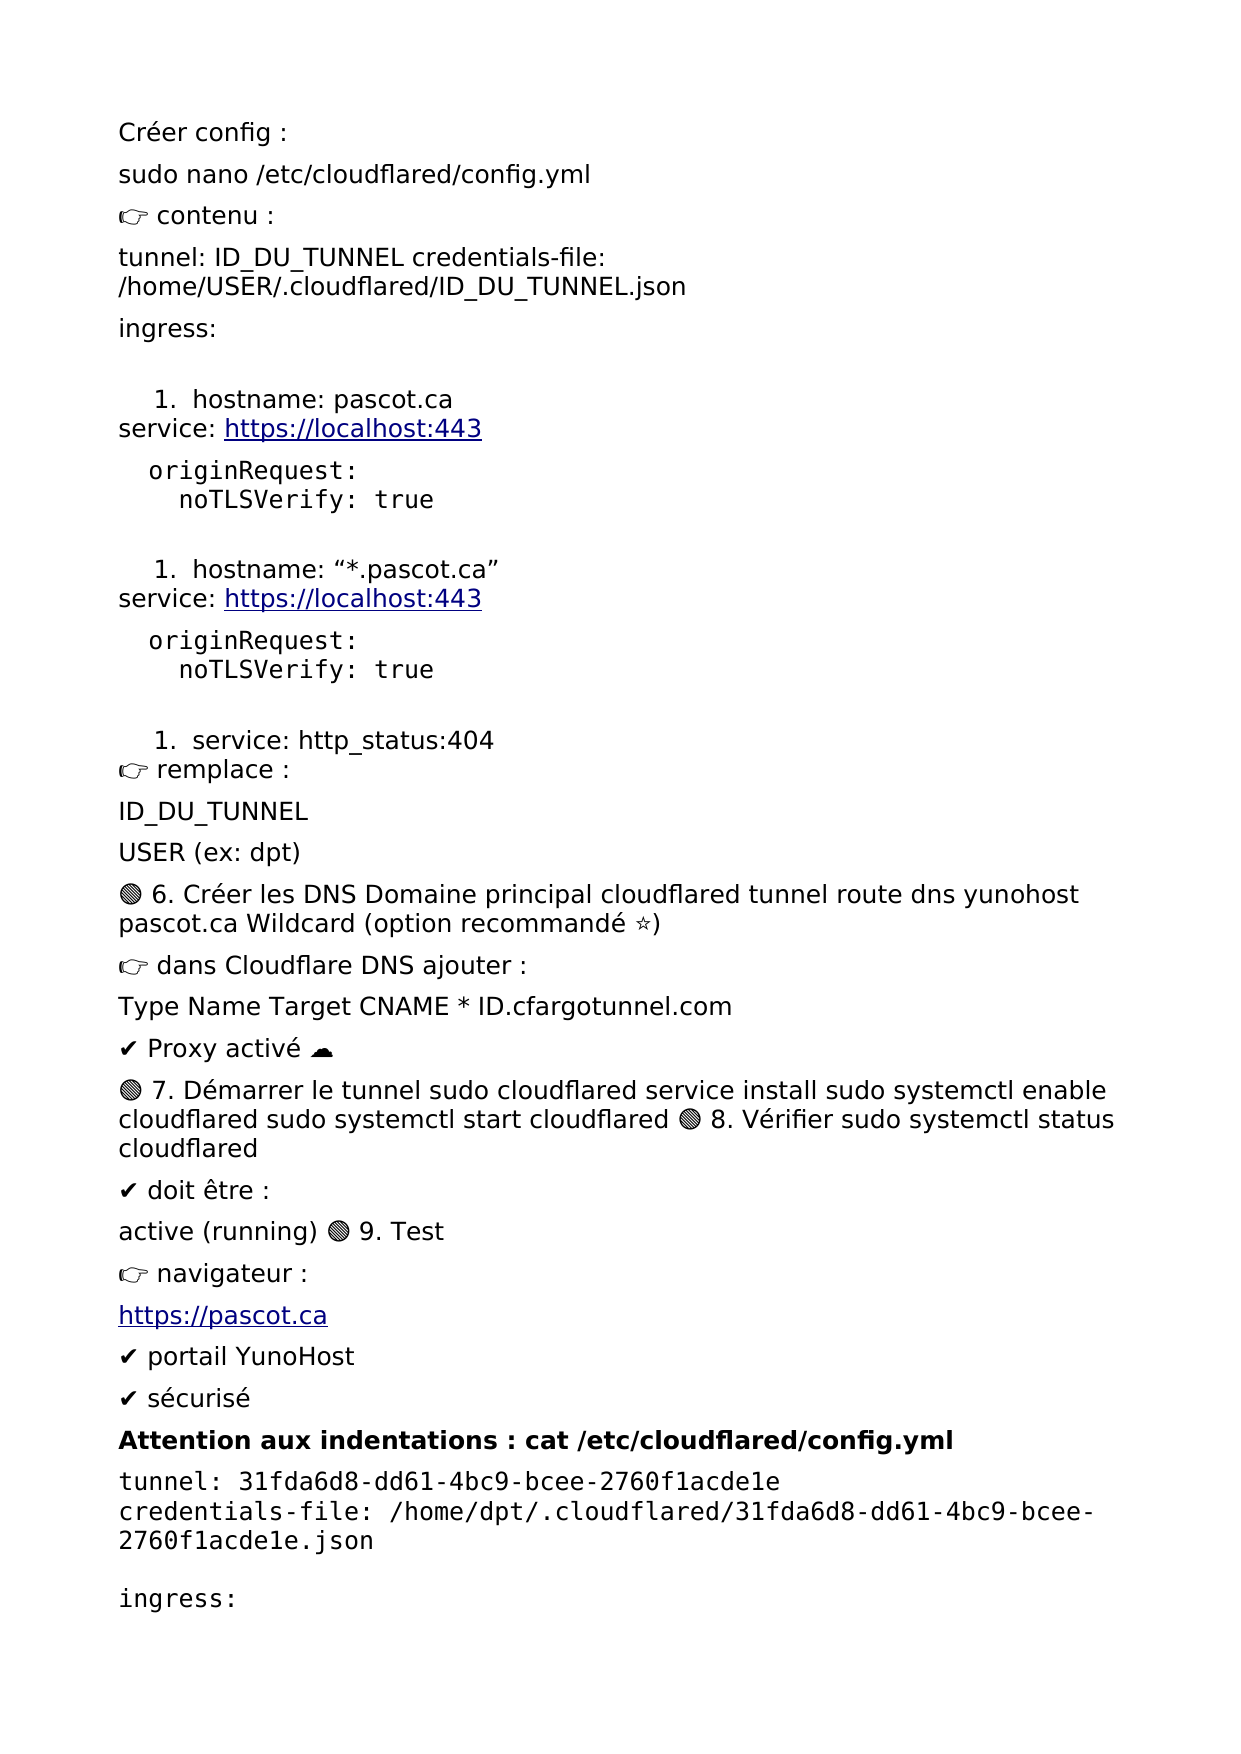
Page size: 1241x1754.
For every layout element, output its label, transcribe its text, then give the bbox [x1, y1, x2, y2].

text tunnel: ID_DU_TUNNEL credentials-file: /home/USER/.cloudflared/ID_DU_TUNNEL.json [118, 243, 1122, 301]
text service: https://localhost:443 [118, 585, 1122, 614]
text 🟢 7. Démarrer le tunnel sudo cloudflared service install sudo systemctl enable cloudflared sudo systemctl start cloudflared 🟢 8. Vérifier sudo systemctl status cloudflared [118, 1076, 1122, 1163]
text ✔ sécurisé [118, 1384, 1122, 1413]
text service: https://localhost:443 [118, 414, 1122, 443]
text 👉 dans Cloudflare DNS ajouter : [118, 951, 1122, 980]
text https://pascot.ca [118, 1301, 1122, 1330]
list hostname: pascot.ca [177, 385, 1122, 414]
text ingress: [118, 314, 1122, 343]
list hostname: “*.pascot.ca” [177, 556, 1122, 585]
text Attention aux indentations : cat /etc/cloudflared/config.yml [118, 1426, 1122, 1455]
text originRequest: noTLSVerify: true [118, 456, 1122, 514]
text sudo nano /etc/cloudflared/config.yml [118, 160, 1122, 189]
text 👉 navigateur : [118, 1259, 1122, 1288]
text originRequest: noTLSVerify: true [118, 626, 1122, 685]
text ✔ doit être : [118, 1176, 1122, 1205]
text ✔ Proxy activé ☁️ [118, 1034, 1122, 1063]
text Créer config : [118, 118, 1122, 147]
text USER (ex: dpt) [118, 838, 1122, 868]
text 🟢 6. Créer les DNS Domaine principal cloudflared tunnel route dns yunohost pascot.ca Wildcard (option recommandé ⭐) [118, 880, 1122, 938]
text 👉 contenu : [118, 201, 1122, 231]
text ✔ portail YunoHost [118, 1343, 1122, 1372]
text ID_DU_TUNNEL [118, 797, 1122, 826]
text active (running) 🟢 9. Test [118, 1218, 1122, 1247]
text Type Name Target CNAME * ID.cfargotunnel.com [118, 993, 1122, 1022]
list service: http_status:404 [177, 726, 1122, 755]
text tunnel: 31fda6d8-dd61-4bc9-bcee-2760f1acde1e credentials-file: /home/dpt/.cloudflared/31fda6d8-dd61-4bc9-bcee-2760f1acde1e.json ingress: [118, 1468, 1122, 1613]
text 👉 remplace : [118, 755, 1122, 784]
